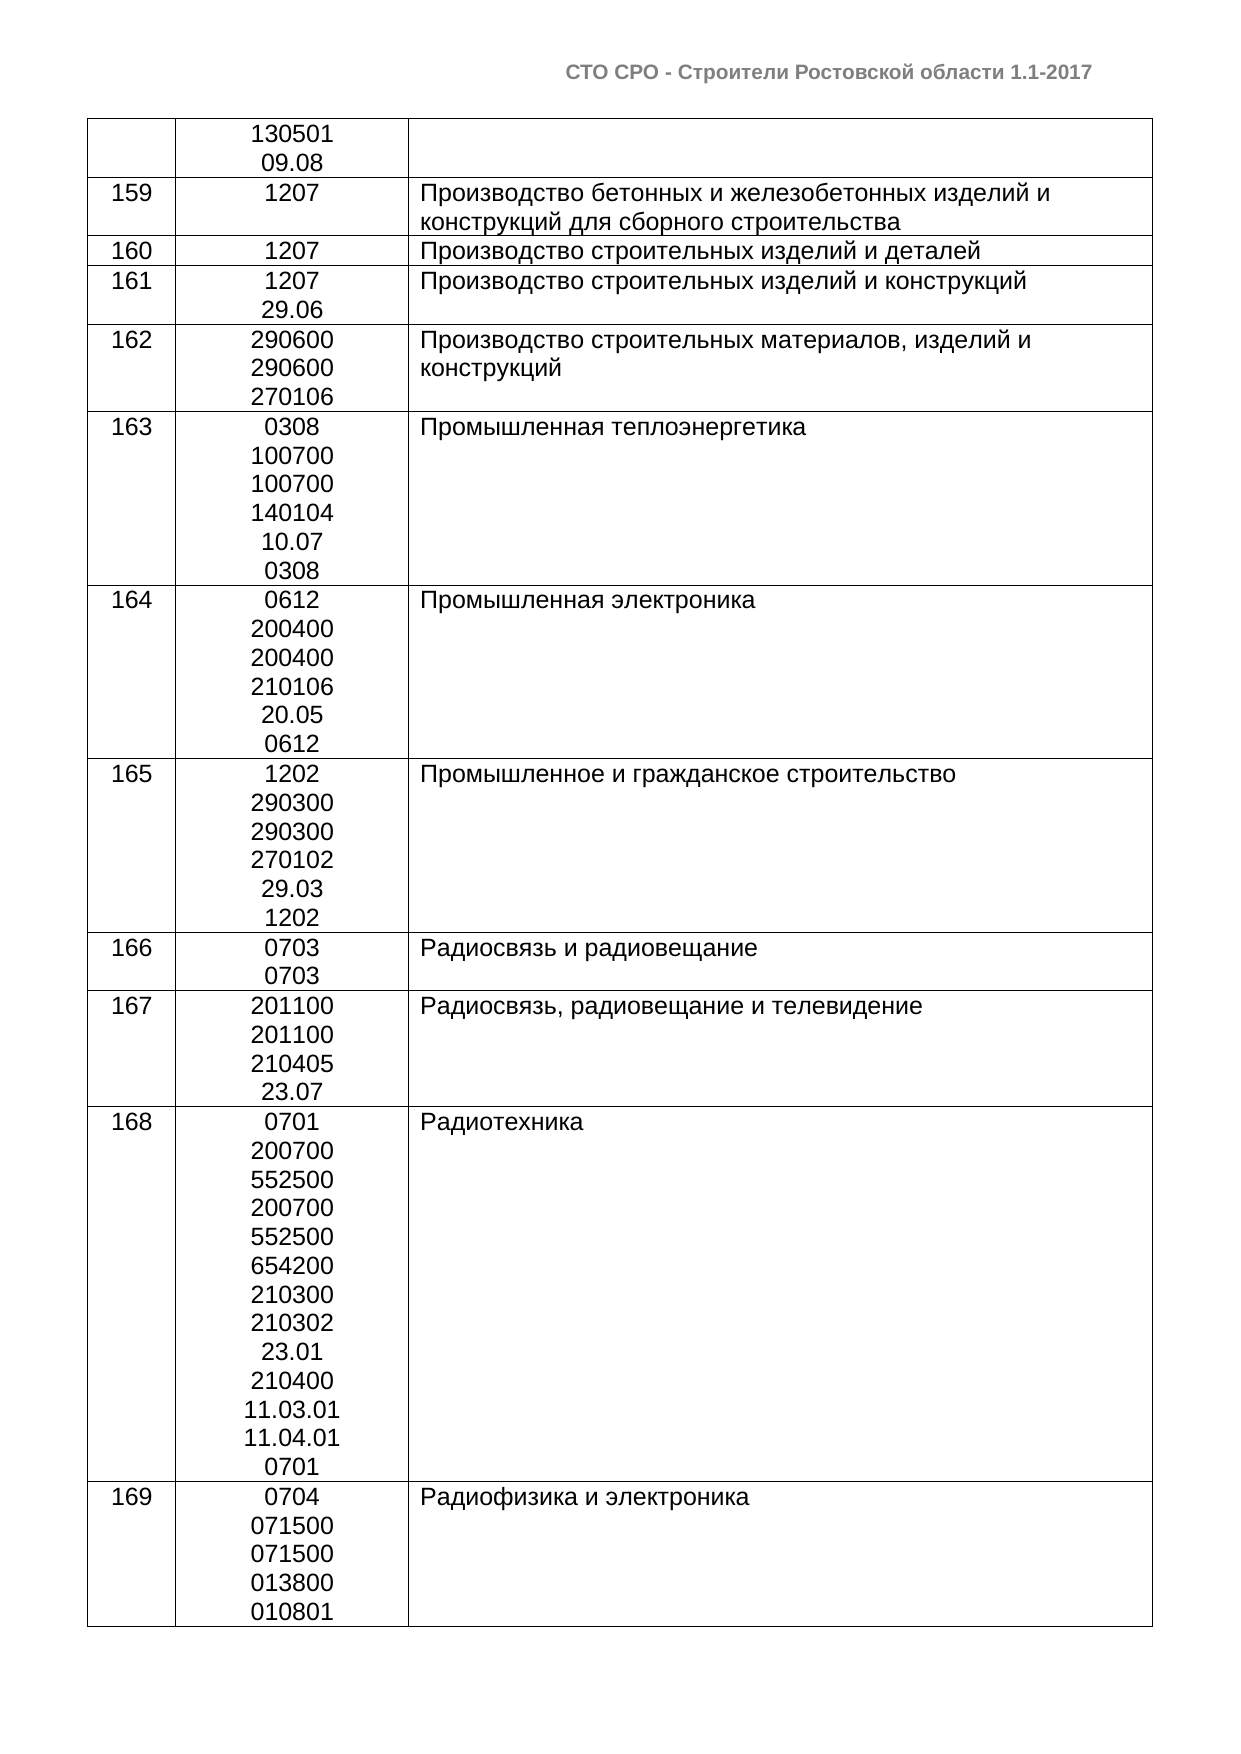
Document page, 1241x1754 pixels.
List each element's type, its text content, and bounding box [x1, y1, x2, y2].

table_cell 164 [88, 586, 175, 758]
table_cell Производство строительных изделий и деталей [409, 236, 1152, 265]
table_cell 165 [88, 759, 175, 932]
table_cell 0612 200400 200400 210106 20.05 0612 [176, 586, 408, 758]
table_cell Производство бетонных и железобетонных изделий и конструкций для сборного строительства [409, 178, 1152, 235]
table_cell 0704 071500 071500 013800 010801 [176, 1482, 408, 1626]
table_cell 161 [88, 266, 175, 324]
table_cell Радиосвязь и радиовещание [409, 933, 1152, 990]
table_cell 1207 [176, 178, 408, 235]
table_cell Производство строительных материалов, изделий и конструкций [409, 325, 1152, 411]
table_cell 0701 200700 552500 200700 552500 654200 210300 210302 23.01 210400 11.03.01 11.04.01 0701 [176, 1107, 408, 1481]
table_cell 166 [88, 933, 175, 990]
table_cell 163 [88, 412, 175, 584]
table_cell Промышленная теплоэнергетика [409, 412, 1152, 584]
table_cell 160 [88, 236, 175, 265]
table_cell 159 [88, 178, 175, 235]
table_cell 0308 100700 100700 140104 10.07 0308 [176, 412, 408, 584]
table_cell [88, 119, 175, 177]
table_cell 1202 290300 290300 270102 29.03 1202 [176, 759, 408, 932]
table_cell Производство строительных изделий и конструкций [409, 266, 1152, 324]
table_cell 1207 29.06 [176, 266, 408, 324]
table_cell Промышленное и гражданское строительство [409, 759, 1152, 932]
table_cell 162 [88, 325, 175, 411]
table_cell 1207 [176, 236, 408, 265]
table_cell 201100 201100 210405 23.07 [176, 991, 408, 1106]
table_cell Радиосвязь, радиовещание и телевидение [409, 991, 1152, 1106]
table_cell 168 [88, 1107, 175, 1481]
table_cell 0703 0703 [176, 933, 408, 990]
table_cell Радиофизика и электроника [409, 1482, 1152, 1626]
table_cell Радиотехника [409, 1107, 1152, 1481]
table_cell 290600 290600 270106 [176, 325, 408, 411]
table_cell 167 [88, 991, 175, 1106]
table_cell 169 [88, 1482, 175, 1626]
table_cell [409, 119, 1152, 177]
table_cell 130501 09.08 [176, 119, 408, 177]
table_cell Промышленная электроника [409, 586, 1152, 758]
